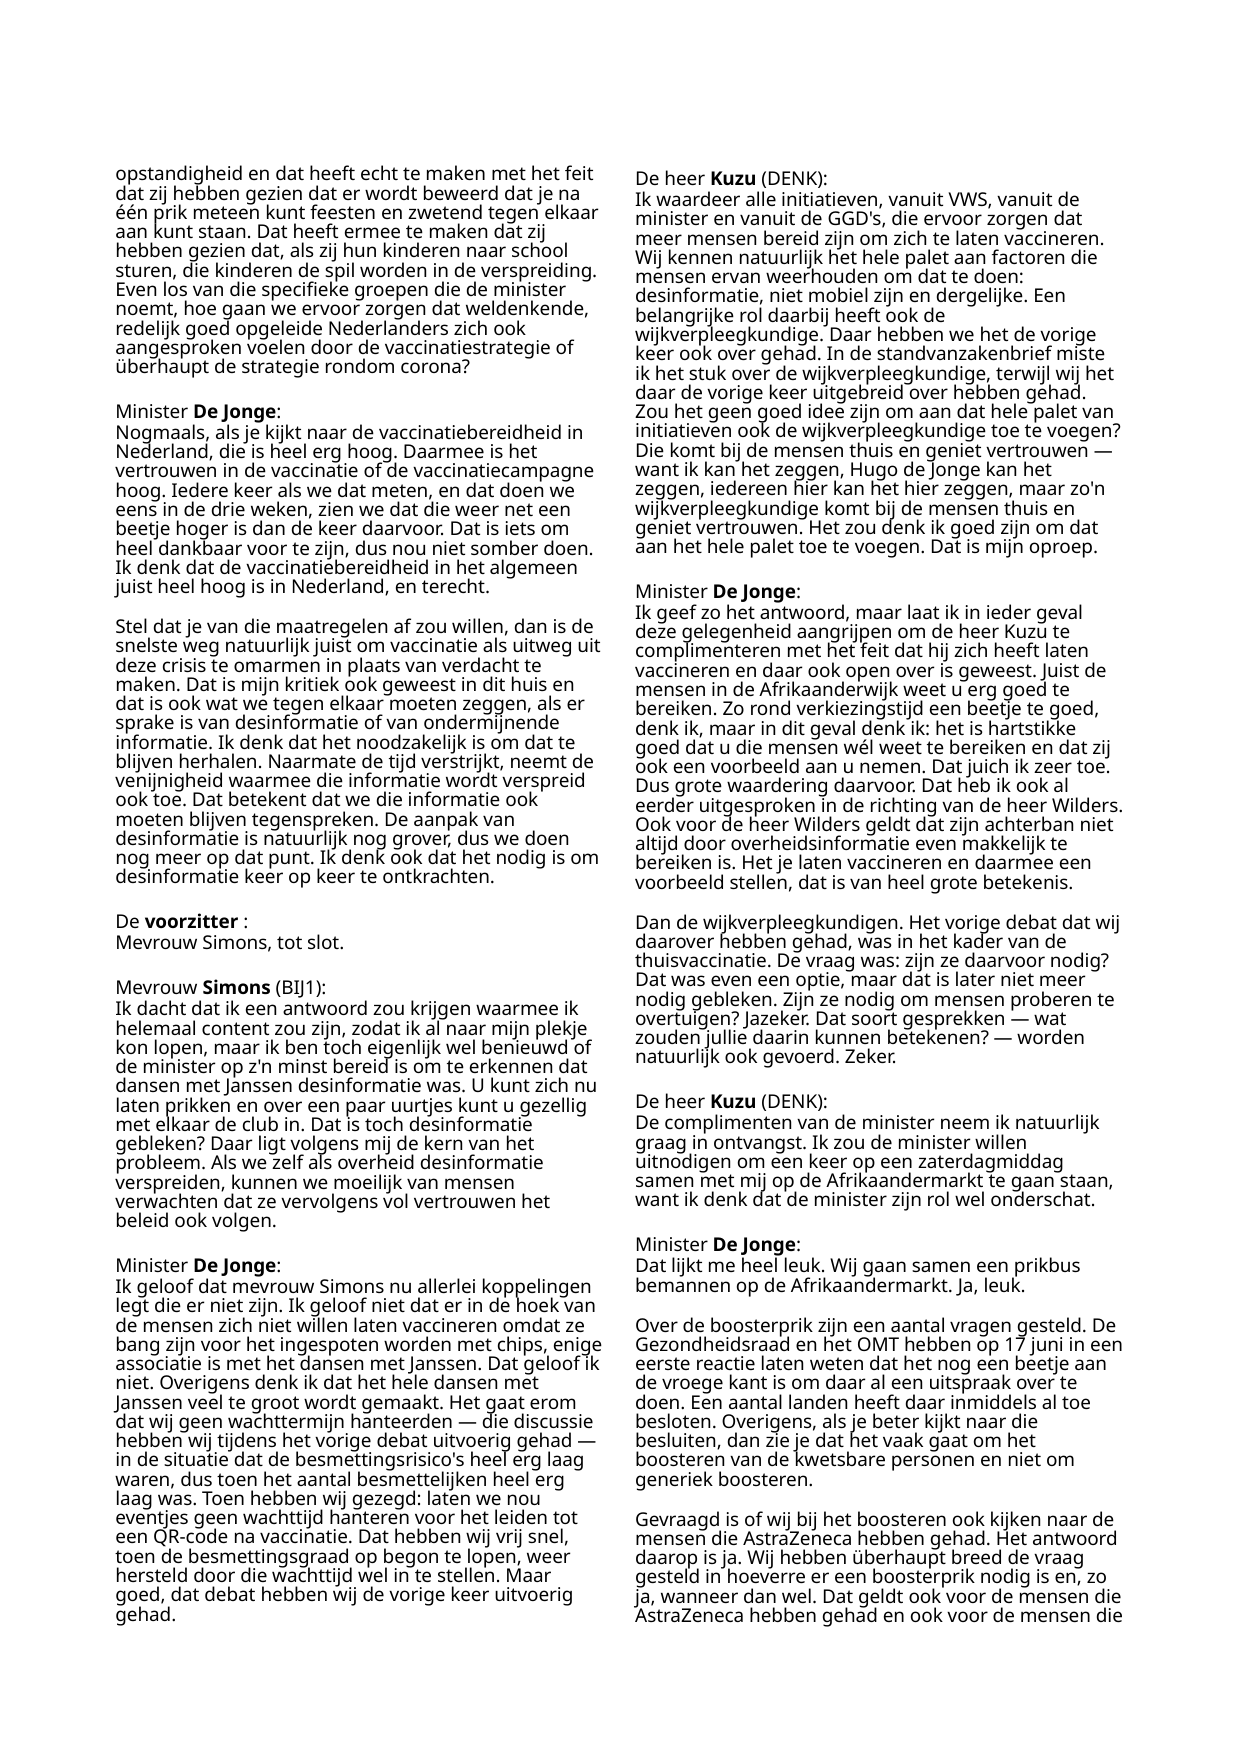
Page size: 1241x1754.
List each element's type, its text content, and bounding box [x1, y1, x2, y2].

text Minister De Jonge: [115, 1252, 605, 1278]
text Stel dat je van die maatregelen af zou willen, dan is de snelste weg natuurlijk juist om vaccinatie als uitweg uit deze crisis te omarmen in plaats van verdacht te maken. Dat is mijn kritiek ook geweest in dit huis en dat is ook wat we tegen elkaar moeten zeggen, als er sprake is van desinformatie of van ondermijnende informatie. Ik denk dat het noodzakelijk is om dat te blijven herhalen. Naarmate de tijd verstrijkt, neemt de venijnigheid waarmee die informatie wordt verspreid ook toe. Dat betekent dat we die informatie ook moeten blijven tegenspreken. De aanpak van desinformatie is natuurlijk nog grover, dus we doen nog meer op dat punt. Ik denk ook dat het nodig is om desinformatie keer op keer te ontkrachten. [115, 618, 605, 888]
text De heer Kuzu (DENK): [635, 1089, 1125, 1114]
text Ik waardeer alle initiatieven, vanuit VWS, vanuit de minister en vanuit de GGD's, die ervoor zorgen dat meer mensen bereid zijn om zich te laten vaccineren. Wij kennen natuurlijk het hele palet aan factoren die mensen ervan weerhouden om dat te doen: desinformatie, niet mobiel zijn en dergelijke. Een belangrijke rol daarbij heeft ook de wijkverpleegkundige. Daar hebben we het de vorige keer ook over gehad. In de standvanzakenbrief miste ik het stuk over de wijkverpleegkundige, terwijl wij het daar de vorige keer uitgebreid over hebben gehad. Zou het geen goed idee zijn om aan dat hele palet van initiatieven ook de wijkverpleegkundige toe te voegen? Die komt bij de mensen thuis en geniet vertrouwen — want ik kan het zeggen, Hugo de Jonge kan het zeggen, iedereen hier kan het hier zeggen, maar zo'n wijkverpleegkundige komt bij de mensen thuis en geniet vertrouwen. Het zou denk ik goed zijn om dat aan het hele palet toe te voegen. Dat is mijn oproep. [635, 191, 1125, 557]
text Minister De Jonge: [635, 1232, 1125, 1257]
text Ik dacht dat ik een antwoord zou krijgen waarmee ik helemaal content zou zijn, zodat ik al naar mijn plekje kon lopen, maar ik ben toch eigenlijk wel benieuwd of de minister op z'n minst bereid is om te erkennen dat dansen met Janssen desinformatie was. U kunt zich nu laten prikken en over een paar uurtjes kunt u gezellig met elkaar de club in. Dat is toch desinformatie gebleken? Daar ligt volgens mij de kern van het probleem. Als we zelf als overheid desinformatie verspreiden, kunnen we moeilijk van mensen verwachten dat ze vervolgens vol vertrouwen het beleid ook volgen. [115, 1000, 605, 1231]
text Mevrouw Simons (BIJ1): [115, 974, 605, 1000]
text Gevraagd is of wij bij het boosteren ook kijken naar de mensen die AstraZeneca hebben gehad. Het antwoord daarop is ja. Wij hebben überhaupt breed de vraag gesteld in hoeverre er een boosterprik nodig is en, zo ja, wanneer dan wel. Dat geldt ook voor de mensen die AstraZeneca hebben gehad en ook voor de mensen die [635, 1511, 1125, 1626]
text Mevrouw Simons, tot slot. [115, 934, 605, 954]
text Minister De Jonge: [635, 578, 1125, 604]
text Dan de wijkverpleegkundigen. Het vorige debat dat wij daarover hebben gehad, was in het kader van de thuisvaccinatie. De vraag was: zijn ze daarvoor nodig? Dat was even een optie, maar dat is later niet meer nodig gebleken. Zijn ze nodig om mensen proberen te overtuigen? Jazeker. Dat soort gesprekken — wat zouden jullie daarin kunnen betekenen? — worden natuurlijk ook gevoerd. Zeker. [635, 914, 1125, 1068]
text Ik geloof dat mevrouw Simons nu allerlei koppelingen legt die er niet zijn. Ik geloof niet dat er in de hoek van de mensen zich niet willen laten vaccineren omdat ze bang zijn voor het ingespoten worden met chips, enige associatie is met het dansen met Janssen. Dat geloof ik niet. Overigens denk ik dat het hele dansen met Janssen veel te groot wordt gemaakt. Het gaat erom dat wij geen wachttermijn hanteerden — die discussie hebben wij tijdens het vorige debat uitvoerig gehad — in de situatie dat de besmettingsrisico's heel erg laag waren, dus toen het aantal besmettelijken heel erg laag was. Toen hebben wij gezegd: laten we nou eventjes geen wachttijd hanteren voor het leiden tot een QR-code na vaccinatie. Dat hebben wij vrij snel, toen de besmettingsgraad op begon te lopen, weer hersteld door die wachttijd wel in te stellen. Maar goed, dat debat hebben wij de vorige keer uitvoerig gehad. [115, 1278, 605, 1625]
text De voorzitter : [115, 909, 605, 934]
text De heer Kuzu (DENK): [635, 165, 1125, 191]
text Over de boosterprik zijn een aantal vragen gesteld. De Gezondheidsraad en het OMT hebben op 17 juni in een eerste reactie laten weten dat het nog een beetje aan de vroege kant is om daar al een uitspraak over te doen. Een aantal landen heeft daar inmiddels al toe besloten. Overigens, als je beter kijkt naar die besluiten, dan zie je dat het vaak gaat om het boosteren van de kwetsbare personen en niet om generiek boosteren. [635, 1317, 1125, 1490]
text Ik geef zo het antwoord, maar laat ik in ieder geval deze gelegenheid aangrijpen om de heer Kuzu te complimenteren met het feit dat hij zich heeft laten vaccineren en daar ook open over is geweest. Juist de mensen in de Afrikaanderwijk weet u erg goed te bereiken. Zo rond verkiezingstijd een beetje te goed, denk ik, maar in dit geval denk ik: het is hartstikke goed dat u die mensen wél weet te bereiken en dat zij ook een voorbeeld aan u nemen. Dat juich ik zeer toe. Dus grote waardering daarvoor. Dat heb ik ook al eerder uitgesproken in de richting van de heer Wilders. Ook voor de heer Wilders geldt dat zijn achterban niet altijd door overheidsinformatie even makkelijk te bereiken is. Het je laten vaccineren en daarmee een voorbeeld stellen, dat is van heel grote betekenis. [635, 604, 1125, 893]
text Minister De Jonge: [115, 398, 605, 424]
text opstandigheid en dat heeft echt te maken met het feit dat zij hebben gezien dat er wordt beweerd dat je na één prik meteen kunt feesten en zwetend tegen elkaar aan kunt staan. Dat heeft ermee te maken dat zij hebben gezien dat, als zij hun kinderen naar school sturen, die kinderen de spil worden in de verspreiding. Even los van die specifieke groepen die de minister noemt, hoe gaan we ervoor zorgen dat weldenkende, redelijk goed opgeleide Nederlanders zich ook aangesproken voelen door de vaccinatiestrategie of überhaupt de strategie rondom corona? [115, 165, 605, 377]
text Nogmaals, als je kijkt naar de vaccinatiebereidheid in Nederland, die is heel erg hoog. Daarmee is het vertrouwen in de vaccinatie of de vaccinatiecampagne hoog. Iedere keer als we dat meten, en dat doen we eens in de drie weken, zien we dat die weer net een beetje hoger is dan de keer daarvoor. Dat is iets om heel dankbaar voor te zijn, dus nou niet somber doen. Ik denk dat de vaccinatiebereidheid in het algemeen juist heel hoog is in Nederland, en terecht. [115, 424, 605, 597]
text De complimenten van de minister neem ik natuurlijk graag in ontvangst. Ik zou de minister willen uitnodigen om een keer op een zaterdagmiddag samen met mij op de Afrikaandermarkt te gaan staan, want ik denk dat de minister zijn rol wel onderschat. [635, 1114, 1125, 1211]
text Dat lijkt me heel leuk. Wij gaan samen een prikbus bemannen op de Afrikaandermarkt. Ja, leuk. [635, 1257, 1125, 1296]
